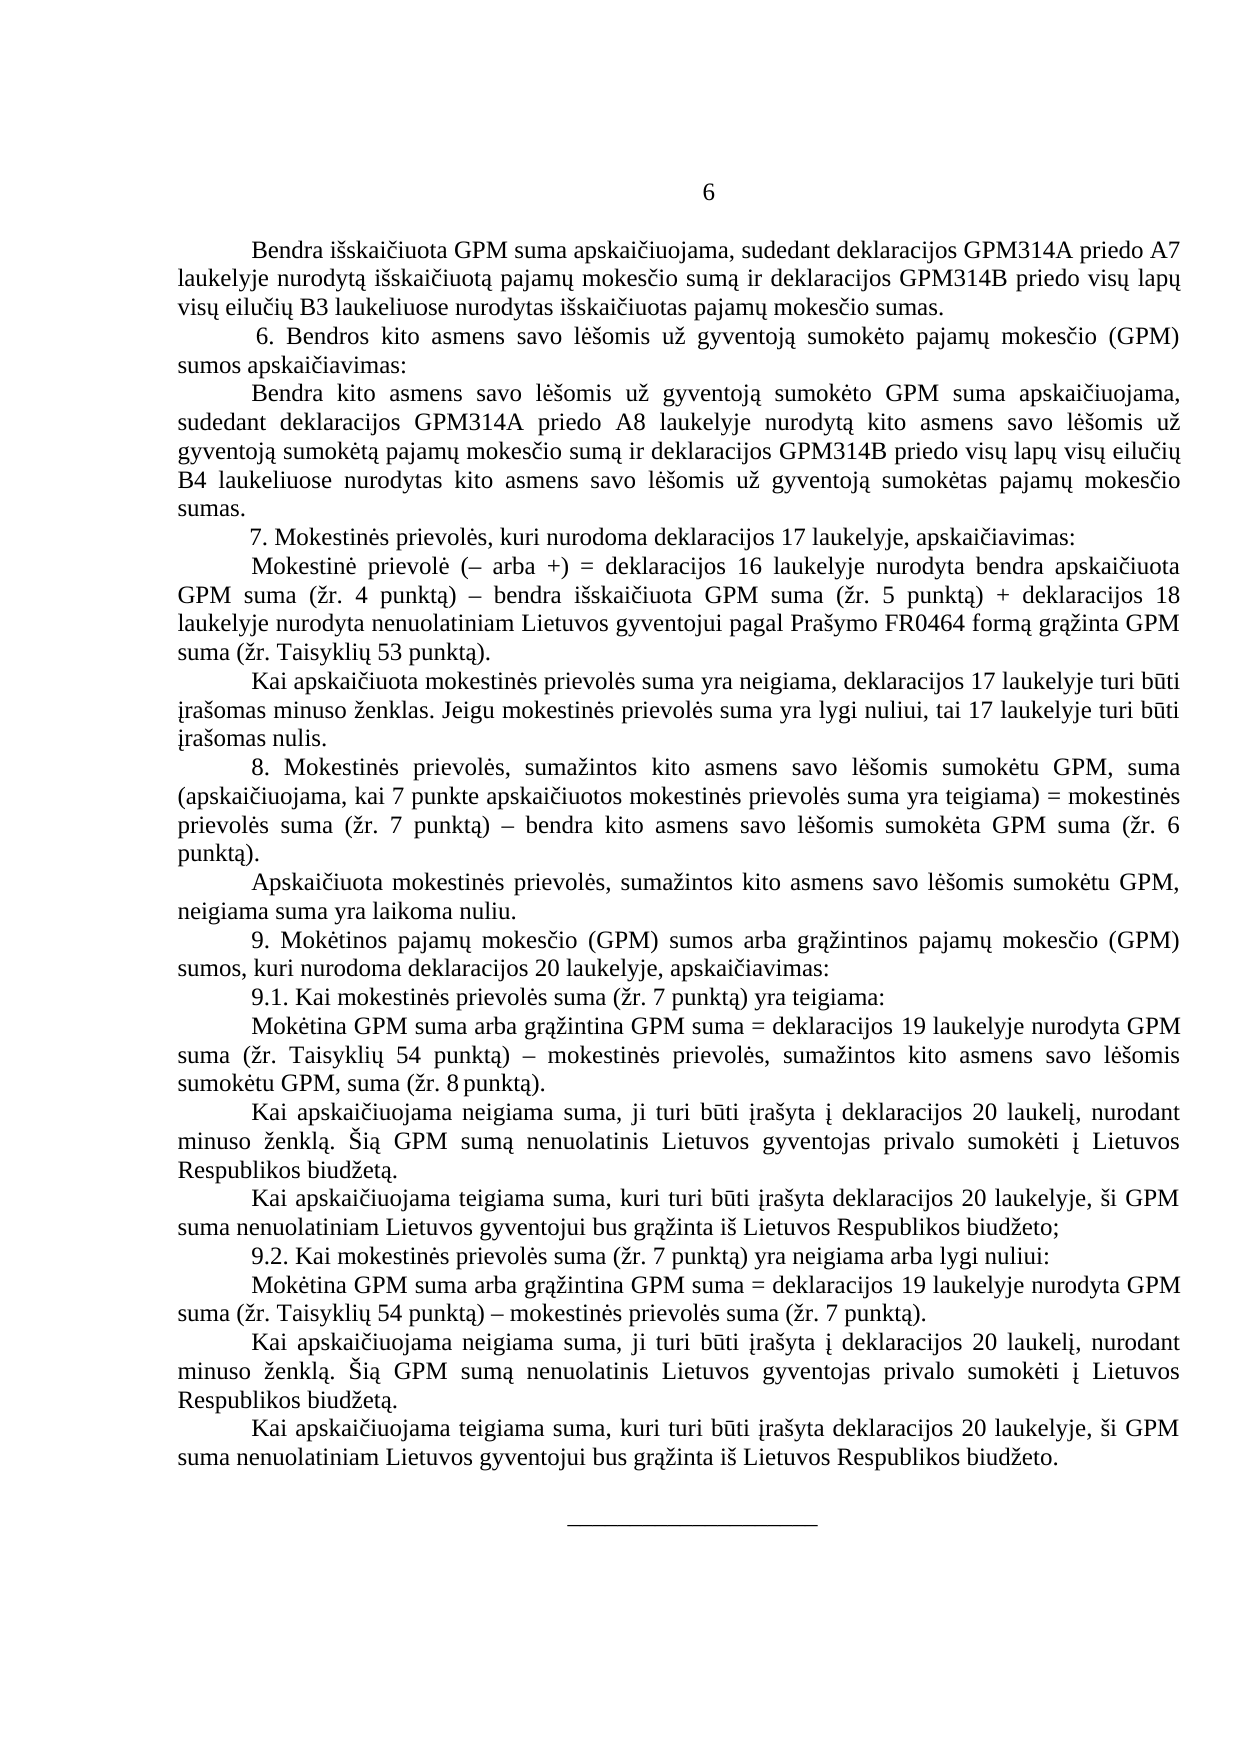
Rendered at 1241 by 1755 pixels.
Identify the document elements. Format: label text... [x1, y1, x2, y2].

text Mokėtina GPM suma arba grąžintina GPM suma = deklaracijos 19 laukelyje nurodyta GPM suma (žr. Taisyklių 54 punktą) – mokestinės prievolės, sumažintos kito asmens savo lėšomis sumokėtu GPM, suma (žr. 8 punktą). [177, 1011, 1181, 1097]
text Bendra išskaičiuota GPM suma apskaičiuojama, sudedant deklaracijos GPM314A priedo A7 laukelyje nurodytą išskaičiuotą pajamų mokesčio sumą ir deklaracijos GPM314B priedo visų lapų visų eilučių B3 laukeliuose nurodytas išskaičiuotas pajamų mokesčio sumas. [177, 235, 1181, 321]
text Kai apskaičiuojama teigiama suma, kuri turi būti įrašyta deklaracijos 20 laukelyje, ši GPM suma nenuolatiniam Lietuvos gyventojui bus grąžinta iš Lietuvos Respublikos biudžeto; [177, 1183, 1181, 1241]
text 9.1. Kai mokestinės prievolės suma (žr. 7 punktą) yra teigiama: [177, 982, 1181, 1011]
text 8. Mokestinės prievolės, sumažintos kito asmens savo lėšomis sumokėtu GPM, suma (apskaičiuojama, kai 7 punkte apskaičiuotos mokestinės prievolės suma yra teigiama) = mokestinės prievolės suma (žr. 7 punktą) – bendra kito asmens savo lėšomis sumokėta GPM suma (žr. 6 punktą). [177, 752, 1181, 867]
text 7. Mokestinės prievolės, kuri nurodoma deklaracijos 17 laukelyje, apskaičiavimas: [177, 522, 1181, 551]
text Apskaičiuota mokestinės prievolės, sumažintos kito asmens savo lėšomis sumokėtu GPM, neigiama suma yra laikoma nuliu. [177, 867, 1181, 925]
text 9.2. Kai mokestinės prievolės suma (žr. 7 punktą) yra neigiama arba lygi nuliui: [177, 1241, 1181, 1270]
text Kai apskaičiuojama neigiama suma, ji turi būti įrašyta į deklaracijos 20 laukelį, nurodant minuso ženklą. Šią GPM sumą nenuolatinis Lietuvos gyventojas privalo sumokėti į Lietuvos Respublikos biudžetą. [177, 1327, 1181, 1413]
text Kai apskaičiuojama neigiama suma, ji turi būti įrašyta į deklaracijos 20 laukelį, nurodant minuso ženklą. Šią GPM sumą nenuolatinis Lietuvos gyventojas privalo sumokėti į Lietuvos Respublikos biudžetą. [177, 1097, 1181, 1183]
text Bendra kito asmens savo lėšomis už gyventoją sumokėto GPM suma apskaičiuojama, sudedant deklaracijos GPM314A priedo A8 laukelyje nurodytą kito asmens savo lėšomis už gyventoją sumokėtą pajamų mokesčio sumą ir deklaracijos GPM314B priedo visų lapų visų eilučių B4 laukeliuose nurodytas kito asmens savo lėšomis už gyventoją sumokėtas pajamų mokesčio sumas. [177, 378, 1181, 522]
text Kai apskaičiuojama teigiama suma, kuri turi būti įrašyta deklaracijos 20 laukelyje, ši GPM suma nenuolatiniam Lietuvos gyventojui bus grąžinta iš Lietuvos Respublikos biudžeto. [177, 1413, 1181, 1471]
text Mokestinė prievolė (– arba +) = deklaracijos 16 laukelyje nurodyta bendra apskaičiuota GPM suma (žr. 4 punktą) – bendra išskaičiuota GPM suma (žr. 5 punktą) + deklaracijos 18 laukelyje nurodyta nenuolatiniam Lietuvos gyventojui pagal Prašymo FR0464 formą grąžinta GPM suma (žr. Taisyklių 53 punktą). [177, 551, 1181, 666]
text ____________________ [177, 1500, 1207, 1528]
text 9. Mokėtinos pajamų mokesčio (GPM) sumos arba grąžintinos pajamų mokesčio (GPM) sumos, kuri nurodoma deklaracijos 20 laukelyje, apskaičiavimas: [177, 925, 1181, 982]
text Kai apskaičiuota mokestinės prievolės suma yra neigiama, deklaracijos 17 laukelyje turi būti įrašomas minuso ženklas. Jeigu mokestinės prievolės suma yra lygi nuliui, tai 17 laukelyje turi būti įrašomas nulis. [177, 666, 1181, 752]
text Mokėtina GPM suma arba grąžintina GPM suma = deklaracijos 19 laukelyje nurodyta GPM suma (žr. Taisyklių 54 punktą) – mokestinės prievolės suma (žr. 7 punktą). [177, 1270, 1181, 1327]
text 6. Bendros kito asmens savo lėšomis už gyventoją sumokėto pajamų mokesčio (GPM) sumos apskaičiavimas: [177, 321, 1181, 378]
